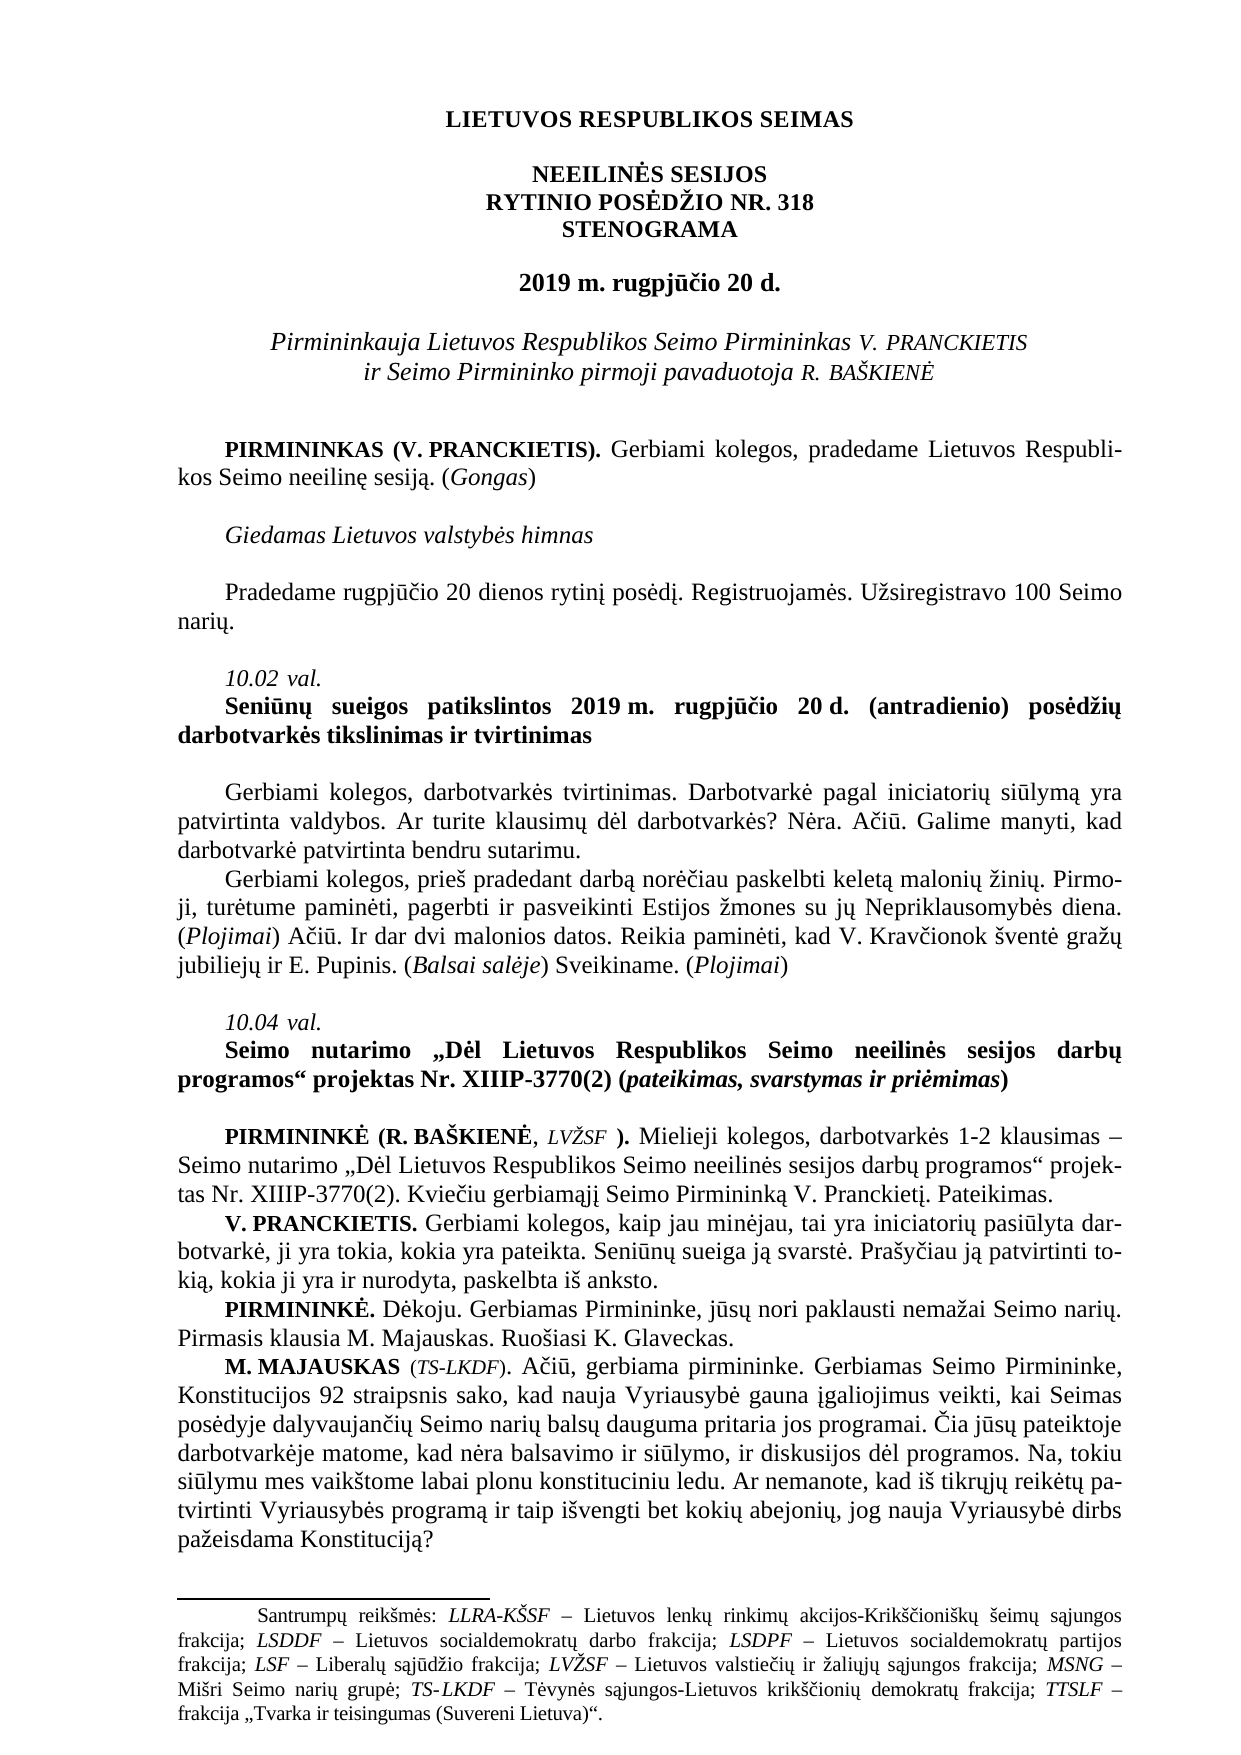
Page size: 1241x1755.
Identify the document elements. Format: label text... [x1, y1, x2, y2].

title NEEILINĖS SESIJOS [177, 160, 1122, 187]
text 10.02 val. [224, 664, 1122, 691]
text Pirmininkauja Lietuvos Respublikos Seimo Pirmininkas V. PRANCKIETIS ir Seimo Pirmininko pirmoji pavaduotoja R. BAŠKIENĖ [177, 326, 1122, 386]
text Sei­mo nu­ta­ri­mo „Dėl Lie­tu­vos Res­pub­li­kos Sei­mo ne­ei­li­nės se­si­jos dar­bų programos“ pro­jek­tas Nr. XIIIP-3770(2) (pa­tei­ki­mas, svars­ty­mas ir pri­ėmi­mas) [177, 1035, 1122, 1093]
title STENOGRAMA [177, 215, 1122, 243]
text Santrumpų reikšmės: LLRA-KŠSF – Lietuvos lenkų rinkimų akcijos-Krikščioniškų šeimų sąjungos frakcija; LSDDF – Lietuvos socialdemokratų darbo frakcija; LSDPF – Lietuvos socialdemokratų partijos frakcija; LSF – Liberalų sąjūdžio frakcija; LVŽSF – Lietuvos valstiečių ir žaliųjų sąjungos frakcija; MSNG – Mišri Seimo narių grupė; TS‑LKDF – Tėvynės sąjungos-Lietuvos krikščionių demokratų frakcija; TTSLF – frakcija „Tvarka ir teisingumas (Suvereni Lietuva)“. [177, 1599, 1122, 1724]
text M. MAJAUSKAS (TS-LKDF). Ačiū, ger­bia­ma pir­mi­nin­ke. Ger­bia­mas Sei­mo Pir­mi­nin­ke, Kon­sti­tu­ci­jos 92 straips­nis sa­ko, kad nau­ja Vy­riau­sy­bė gau­na įga­lio­ji­mus veik­ti, kai Sei­mas po­sė­dy­je da­ly­vau­jan­čių Sei­mo na­rių bal­sų dau­gu­ma pri­ta­ria jos pro­gra­mai. Čia jū­sų pa­teik­to­je dar­bo­tvarkėje ma­to­me, kad nė­ra bal­sa­vi­mo ir siū­ly­mo, ir dis­ku­si­jos dėl pro­gra­mos. Na, to­kiu siū­ly­mu mes vaikš­to­me la­bai plo­nu kon­sti­tu­ci­niu le­du. Ar ne­ma­no­te, kad iš tik­rų­jų rei­kė­tų pa­tvir­tin­ti Vy­riau­sy­bės pro­gra­mą ir taip iš­veng­ti bet ko­kių abe­jo­nių, jog nau­ja Vy­riau­sy­bė dirbs pa­žeis­da­ma Kon­sti­tu­ci­ją? [177, 1351, 1122, 1553]
text Pra­de­da­me rug­pjū­čio 20 die­nos ry­ti­nį po­sė­dį. Re­gist­ruo­ja­mės. Už­si­re­gist­ra­vo 100 Sei­mo na­rių. [177, 577, 1122, 635]
text PIRMININKĖ. Dė­ko­ju. Ger­bia­mas Pir­mi­nin­ke, jū­sų no­ri pa­klaus­ti nemažai Sei­mo na­rių. Pir­ma­sis klau­sia M. Ma­jaus­kas. Ruo­šia­si K. Gla­vec­kas. [177, 1294, 1122, 1351]
text Ger­bia­mi ko­le­gos, prieš pra­de­dant dar­bą no­rė­čiau pa­skelb­ti ke­le­tą ma­lo­nių ži­nių. Pir­mo­ji, tu­rė­tu­me pa­mi­nė­ti, pa­gerb­ti ir pa­svei­kin­ti Es­ti­jos žmo­nes su jų Ne­pri­klau­so­my­bės die­na. (Plo­ji­mai) Ačiū. Ir dar dvi ma­lo­nios da­tos. Rei­kia pa­mi­nė­ti, kad V. Krav­čio­nok šven­tė gra­žų ju­bi­lie­jų ir E. Pu­pi­nis. (Bal­sai sa­lė­je) Svei­ki­na­me. (Plo­ji­mai) [177, 864, 1122, 979]
text PIRMININKĖ (R. BAŠKIENĖ, LVŽSF). Mie­lie­ji ko­le­gos, dar­bo­tvarkės 1-2 klau­si­mas – Sei­mo nu­ta­ri­mo „Dėl Lie­tu­vos Res­pub­li­kos Sei­mo ne­ei­li­nės se­si­jos dar­bų pro­gra­mos“ pro­jek­tas Nr. XIIIP-3770(2). Kvie­čiu ger­bia­mą­jį Sei­mo Pir­mi­nin­ką V. Pranc­kie­tį. Pa­tei­ki­mas. [177, 1121, 1122, 1208]
text Ger­bia­mi ko­le­gos, dar­bo­tvarkės tvir­ti­ni­mas. Dar­bo­tvarkė pa­gal ini­cia­to­rių siū­ly­mą yra pa­tvir­tin­ta val­dy­bos. Ar tu­ri­te klau­si­mų dėl dar­bo­tvarkės? Nė­ra. Ačiū. Ga­li­me ma­ny­ti, kad dar­bo­tvarkė pa­tvir­tin­ta ben­dru su­ta­ri­mu. [177, 777, 1122, 864]
text Se­niū­nų su­ei­gos pa­tiks­lin­tos 2019 m. rug­pjū­čio 20 d. (ant­ra­die­nio) po­sė­džių darbotvarkės tiks­li­ni­mas ir tvir­ti­ni­mas [177, 691, 1122, 749]
title RYTINIO posėdžio NR. 318 [177, 187, 1122, 215]
text V. PRANCKIETIS. Ger­bia­mi ko­le­gos, kaip jau mi­nė­jau, tai yra ini­cia­to­rių pa­siū­ly­ta dar­bo­tvarkė, ji yra to­kia, ko­kia yra pa­teik­ta. Se­niū­nų su­ei­ga ją svars­tė. Pra­šy­čiau ją pa­tvir­tin­ti to­kią, ko­kia ji yra ir nu­ro­dy­ta, pa­skelb­ta iš anks­to. [177, 1208, 1122, 1294]
text PIRMININKAS (V. PRANCKIETIS). Ger­bia­mi ko­le­gos, pra­de­da­me Lie­tu­vos Res­pub­li­kos Sei­mo ne­ei­li­nę se­si­ją. (Gon­gas) [177, 434, 1122, 491]
text Gie­da­mas Lie­tu­vos vals­ty­bės him­nas [177, 520, 1122, 549]
title LIETUVOS RESPUBLIKOS SEIMAS [177, 105, 1122, 132]
text 2019 m. rugpjūčio 20 d. [177, 267, 1122, 297]
text 10.04 val. [224, 1007, 1122, 1035]
